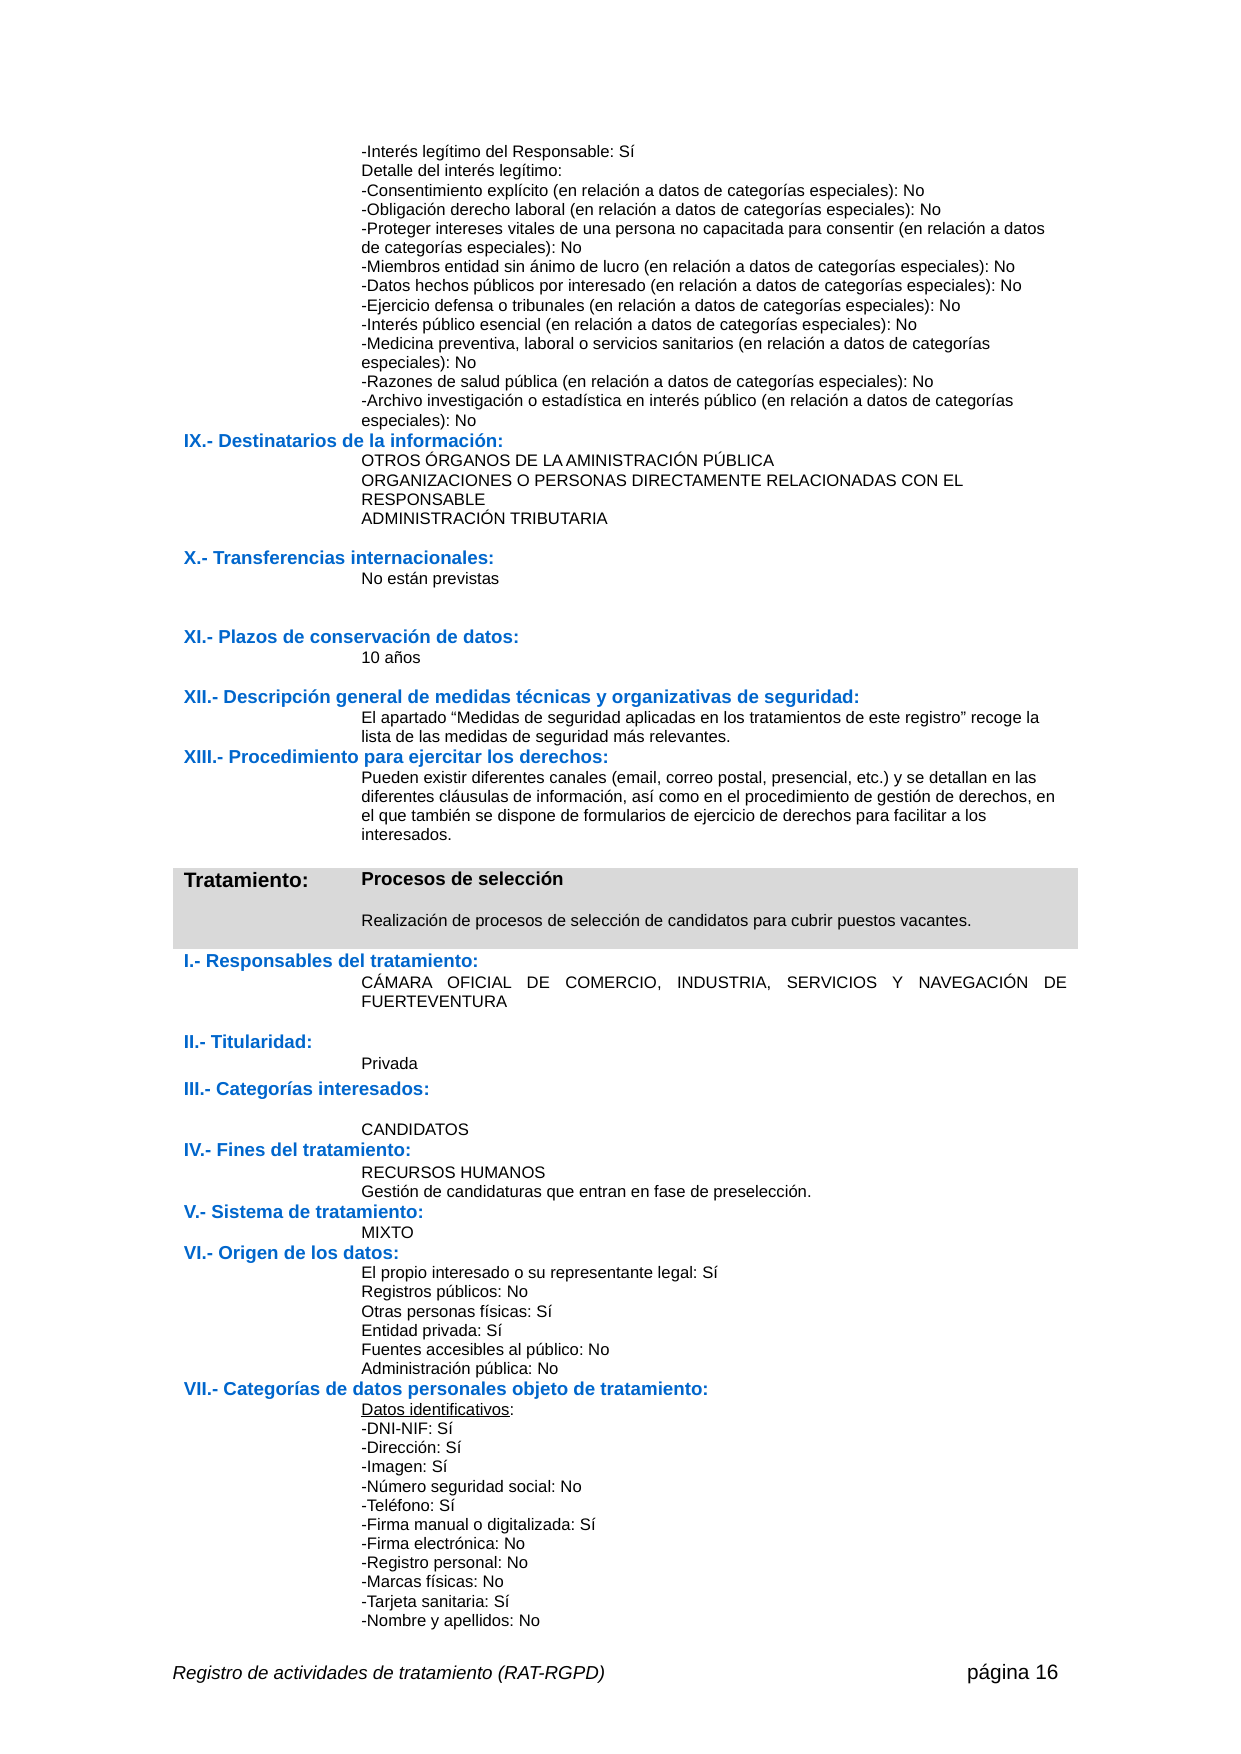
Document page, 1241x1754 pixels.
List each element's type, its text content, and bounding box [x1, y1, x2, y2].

table_cell [173, 768, 350, 844]
table_cell [173, 1163, 350, 1201]
table_cell IX.- Destinatarios de la información: [173, 430, 1078, 451]
table_cell VI.- Origen de los datos: [173, 1242, 1078, 1263]
table_cell 10 años [350, 648, 1078, 686]
table_cell II.- Titularidad: [173, 1030, 1078, 1054]
table_cell VII.- Categorías de datos personales objeto de tratamiento: [173, 1378, 1078, 1400]
table_cell -Interés legítimo del Responsable: Sí Detalle del interés legítimo: -Consentimiento explícito (en relación a datos de categorías especiales): No -Obligación derecho laboral (en relación a datos de categorías especiales): No -Proteger intereses vitales de una persona no capacitada para consentir (en relación a datos de categorías especiales): No -Miembros entidad sin ánimo de lucro (en relación a datos de categorías especiales): No -Datos hechos públicos por interesado (en relación a datos de categorías especiales): No -Ejercicio defensa o tribunales (en relación a datos de categorías especiales): No -Interés público esencial (en relación a datos de categorías especiales): No -Medicina preventiva, laboral o servicios sanitarios (en relación a datos de categorías especiales): No -Razones de salud pública (en relación a datos de categorías especiales): No -Archivo investigación o estadística en interés público (en relación a datos de categorías especiales): No [350, 123, 1078, 429]
table_cell [173, 1101, 350, 1139]
table_cell [173, 451, 350, 547]
table_cell [173, 569, 350, 626]
table_cell XIII.- Procedimiento para ejercitar los derechos: [173, 746, 1078, 767]
table_cell El propio interesado o su representante legal: Sí Registros públicos: No Otras personas físicas: Sí Entidad privada: Sí Fuentes accesibles al público: No Administración pública: No [350, 1263, 1078, 1378]
table_cell III.- Categorías interesados: [173, 1077, 1078, 1101]
table_cell [173, 708, 350, 746]
table_cell RECURSOS HUMANOS Gestión de candidaturas que entran en fase de preselección. [350, 1163, 1078, 1201]
table_cell CÁMARA OFICIAL DE COMERCIO, INDUSTRIA, SERVICIOS Y NAVEGACIÓN DE FUERTEVENTURA [350, 973, 1078, 1030]
table_cell [173, 648, 350, 686]
table_cell [173, 1223, 350, 1242]
table_cell No están previstas [350, 569, 1078, 626]
table_cell [173, 1054, 350, 1077]
table_cell V.- Sistema de tratamiento: [173, 1201, 1078, 1222]
table_cell IV.- Fines del tratamiento: [173, 1139, 1078, 1162]
table_cell El apartado “Medidas de seguridad aplicadas en los tratamientos de este registro” recoge la lista de las medidas de seguridad más relevantes. [350, 708, 1078, 746]
table_cell Privada [350, 1054, 1078, 1077]
table_cell XI.- Plazos de conservación de datos: [173, 626, 1078, 648]
table_cell I.- Responsables del tratamiento: [173, 950, 1078, 973]
table_cell [173, 123, 350, 429]
table_cell [173, 1263, 350, 1378]
table_cell XII.- Descripción general de medidas técnicas y organizativas de seguridad: [173, 686, 1078, 707]
table_cell Pueden existir diferentes canales (email, correo postal, presencial, etc.) y se detallan en las diferentes cláusulas de información, así como en el procedimiento de gestión de derechos, en el que también se dispone de formularios de ejercicio de derechos para facilitar a los interesados. [350, 768, 1078, 844]
table_cell Datos identificativos: -DNI-NIF: Sí -Dirección: Sí -Imagen: Sí -Número seguridad social: No -Teléfono: Sí -Firma manual o digitalizada: Sí -Firma electrónica: No -Registro personal: No -Marcas físicas: No -Tarjeta sanitaria: Sí -Nombre y apellidos: No [350, 1400, 1078, 1630]
table_cell [173, 1400, 350, 1630]
table_header Procesos de selección Realización de procesos de selección de candidatos para cubrir puestos vacantes. [350, 868, 1078, 949]
table_cell [173, 973, 350, 1030]
table_header Tratamiento: [173, 868, 350, 949]
table_cell OTROS ÓRGANOS DE LA AMINISTRACIÓN PÚBLICA ORGANIZACIONES O PERSONAS DIRECTAMENTE RELACIONADAS CON EL RESPONSABLE ADMINISTRACIÓN TRIBUTARIA [350, 451, 1078, 547]
table_cell X.- Transferencias internacionales: [173, 547, 1078, 568]
table_cell CANDIDATOS [350, 1101, 1078, 1139]
table_cell MIXTO [350, 1223, 1078, 1242]
